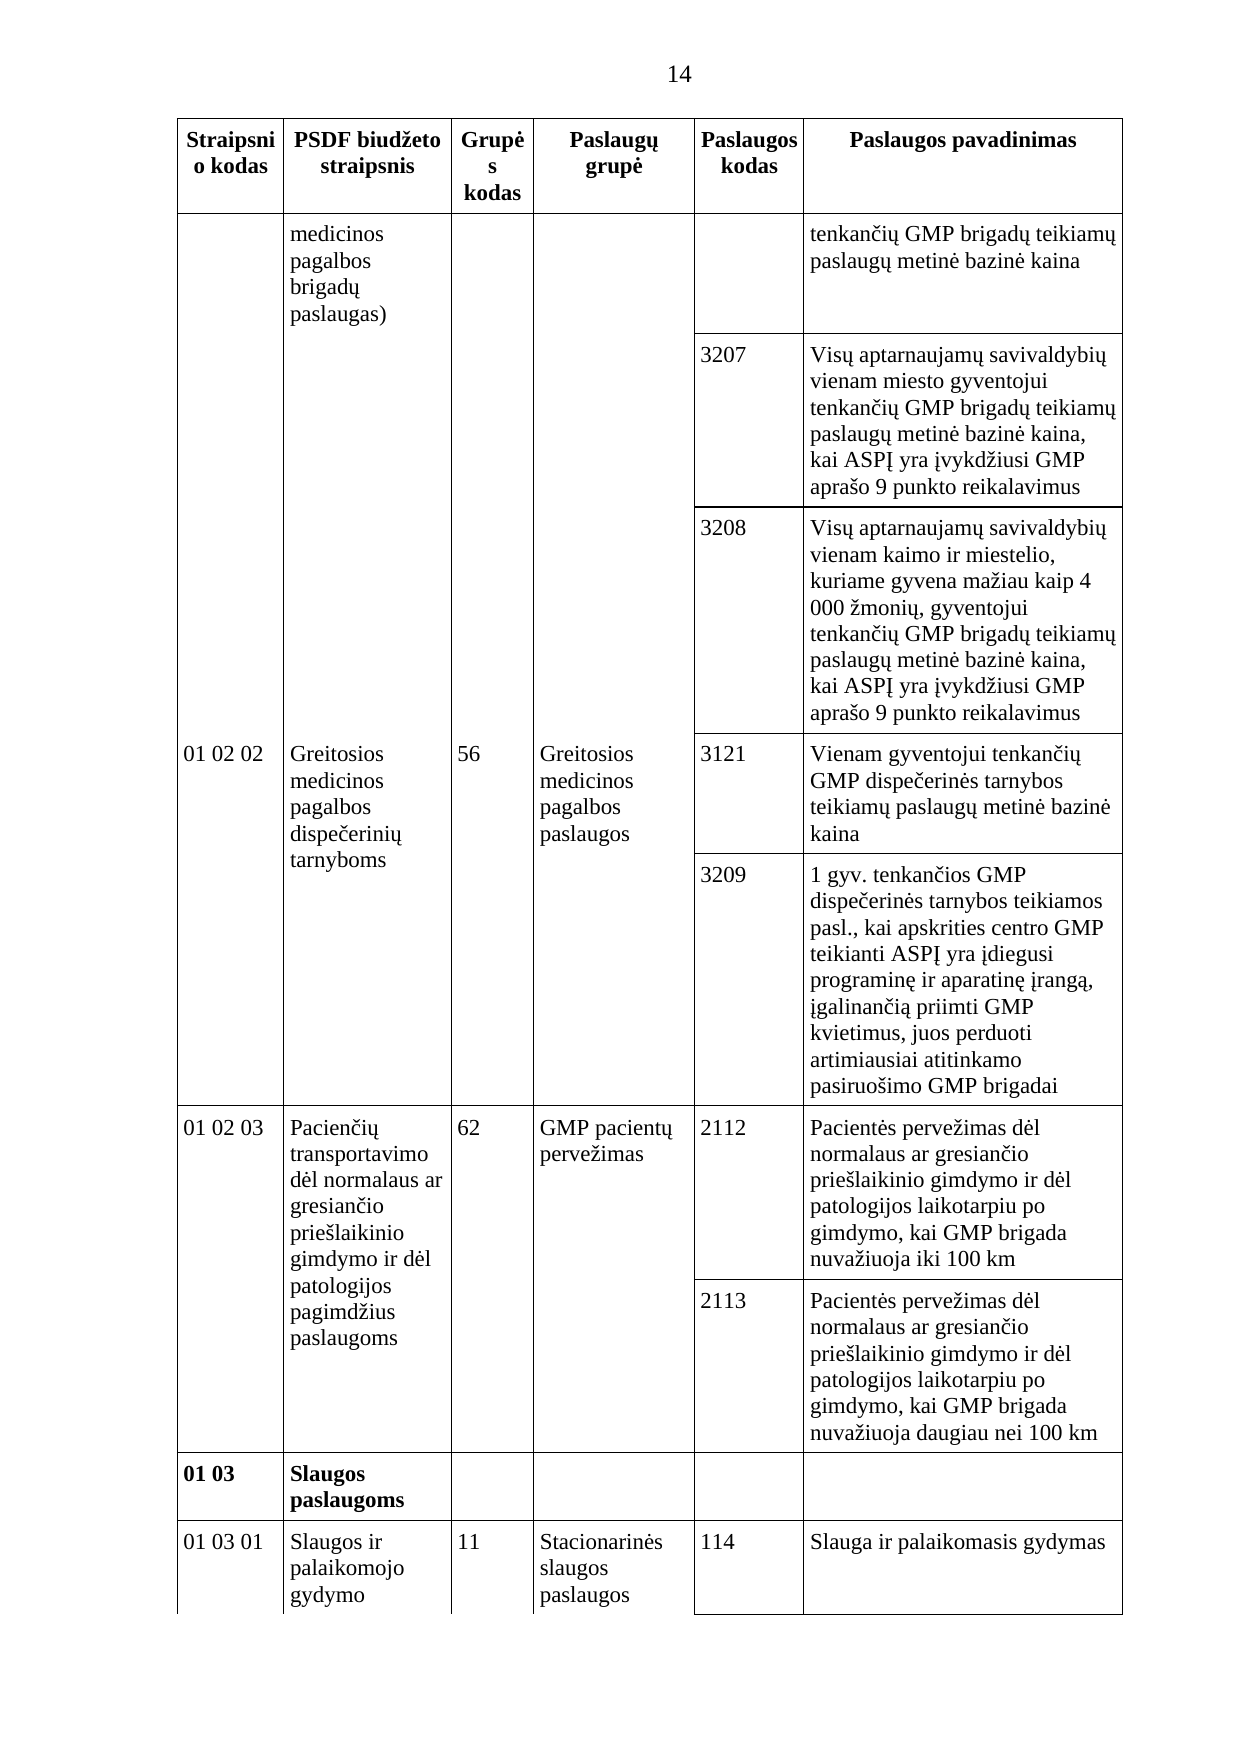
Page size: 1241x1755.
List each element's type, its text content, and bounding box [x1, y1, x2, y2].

table_cell Pacienčių transportavimo dėl normalaus ar gresiančio priešlaikinio gimdymo ir dėl patologijos pagimdžius paslaugoms [284, 1106, 451, 1452]
table_cell Visų aptarnaujamų savivaldybių vienam kaimo ir miestelio, kuriame gyvena mažiau kaip 4 000 žmonių, gyventojui tenkančių GMP brigadų teikiamų paslaugų metinė bazinė kaina, kai ASPĮ yra įvykdžiusi GMP aprašo 9 punkto reikalavimus [804, 508, 1122, 732]
table_cell [178, 1279, 283, 1452]
table_cell medicinos pagalbos brigadų paslaugas) [284, 214, 451, 333]
table_cell [178, 333, 283, 732]
table_header Paslaugos pavadinimas [804, 119, 1122, 212]
table_cell [695, 1453, 803, 1520]
table_cell Greitosios medicinos pagalbos dispečerinių tarnyboms [284, 733, 451, 1105]
table_cell [284, 333, 451, 732]
table_cell Pacientės pervežimas dėl normalaus ar gresiančio priešlaikinio gimdymo ir dėl patologijos laikotarpiu po gimdymo, kai GMP brigada nuvažiuoja daugiau nei 100 km [804, 1280, 1122, 1452]
table_cell 3208 [695, 508, 803, 732]
table_cell 1 gyv. tenkančios GMP dispečerinės tarnybos teikiamos pasl., kai apskrities centro GMP teikianti ASPĮ yra įdiegusi programinę ir aparatinę įrangą, įgalinančią priimti GMP kvietimus, juos perduoti artimiausiai atitinkamo pasiruošimo GMP brigadai [804, 854, 1122, 1105]
table_cell 3207 [695, 334, 803, 506]
table_cell [695, 214, 803, 333]
table_cell Slauga ir palaikomasis gydymas [804, 1521, 1122, 1614]
table_cell 01 02 03 [178, 1106, 283, 1279]
table_cell 2112 [695, 1106, 803, 1279]
table_cell 56 [452, 733, 533, 1105]
table_cell 2113 [695, 1280, 803, 1452]
table_cell Pacientės pervežimas dėl normalaus ar gresiančio priešlaikinio gimdymo ir dėl patologijos laikotarpiu po gimdymo, kai GMP brigada nuvažiuoja iki 100 km [804, 1106, 1122, 1279]
table_cell 62 [452, 1106, 533, 1279]
table_cell 01 03 [178, 1453, 283, 1520]
table_cell 3209 [695, 854, 803, 1105]
table_cell 11 [452, 1521, 533, 1614]
table_header Paslaugos kodas [695, 119, 803, 212]
table_cell Slaugos ir palaikomojo gydymo [284, 1521, 451, 1614]
table_cell tenkančių GMP brigadų teikiamų paslaugų metinė bazinė kaina [804, 214, 1122, 333]
table_cell 01 02 02 [178, 733, 283, 1105]
table_cell [452, 214, 533, 333]
table_header Straipsnio kodas [178, 119, 283, 212]
table_cell [804, 1453, 1122, 1520]
table_header Paslaugų grupė [534, 119, 694, 212]
table_cell [534, 1279, 694, 1452]
table_cell Vienam gyventojui tenkančių GMP dispečerinės tarnybos teikiamų paslaugų metinė bazinė kaina [804, 734, 1122, 853]
table_cell [534, 333, 694, 732]
table_cell 3121 [695, 734, 803, 853]
table_cell [452, 333, 533, 732]
table_cell [452, 1453, 533, 1520]
table_cell [534, 214, 694, 333]
table_header PSDF biudžeto straipsnis [284, 119, 451, 212]
table_header Grupės kodas [452, 119, 533, 212]
table_cell 01 03 01 [178, 1521, 283, 1614]
table_cell Visų aptarnaujamų savivaldybių vienam miesto gyventojui tenkančių GMP brigadų teikiamų paslaugų metinė bazinė kaina, kai ASPĮ yra įvykdžiusi GMP aprašo 9 punkto reikalavimus [804, 334, 1122, 506]
table_cell Greitosios medicinos pagalbos paslaugos [534, 733, 694, 1105]
table_cell [452, 1279, 533, 1452]
table_cell [534, 1453, 694, 1520]
table_cell 114 [695, 1521, 803, 1614]
table_cell GMP pacientų pervežimas [534, 1106, 694, 1279]
table_cell [178, 214, 283, 333]
table_cell Stacionarinės slaugos paslaugos [534, 1521, 694, 1614]
table_cell Slaugos paslaugoms [284, 1453, 451, 1520]
